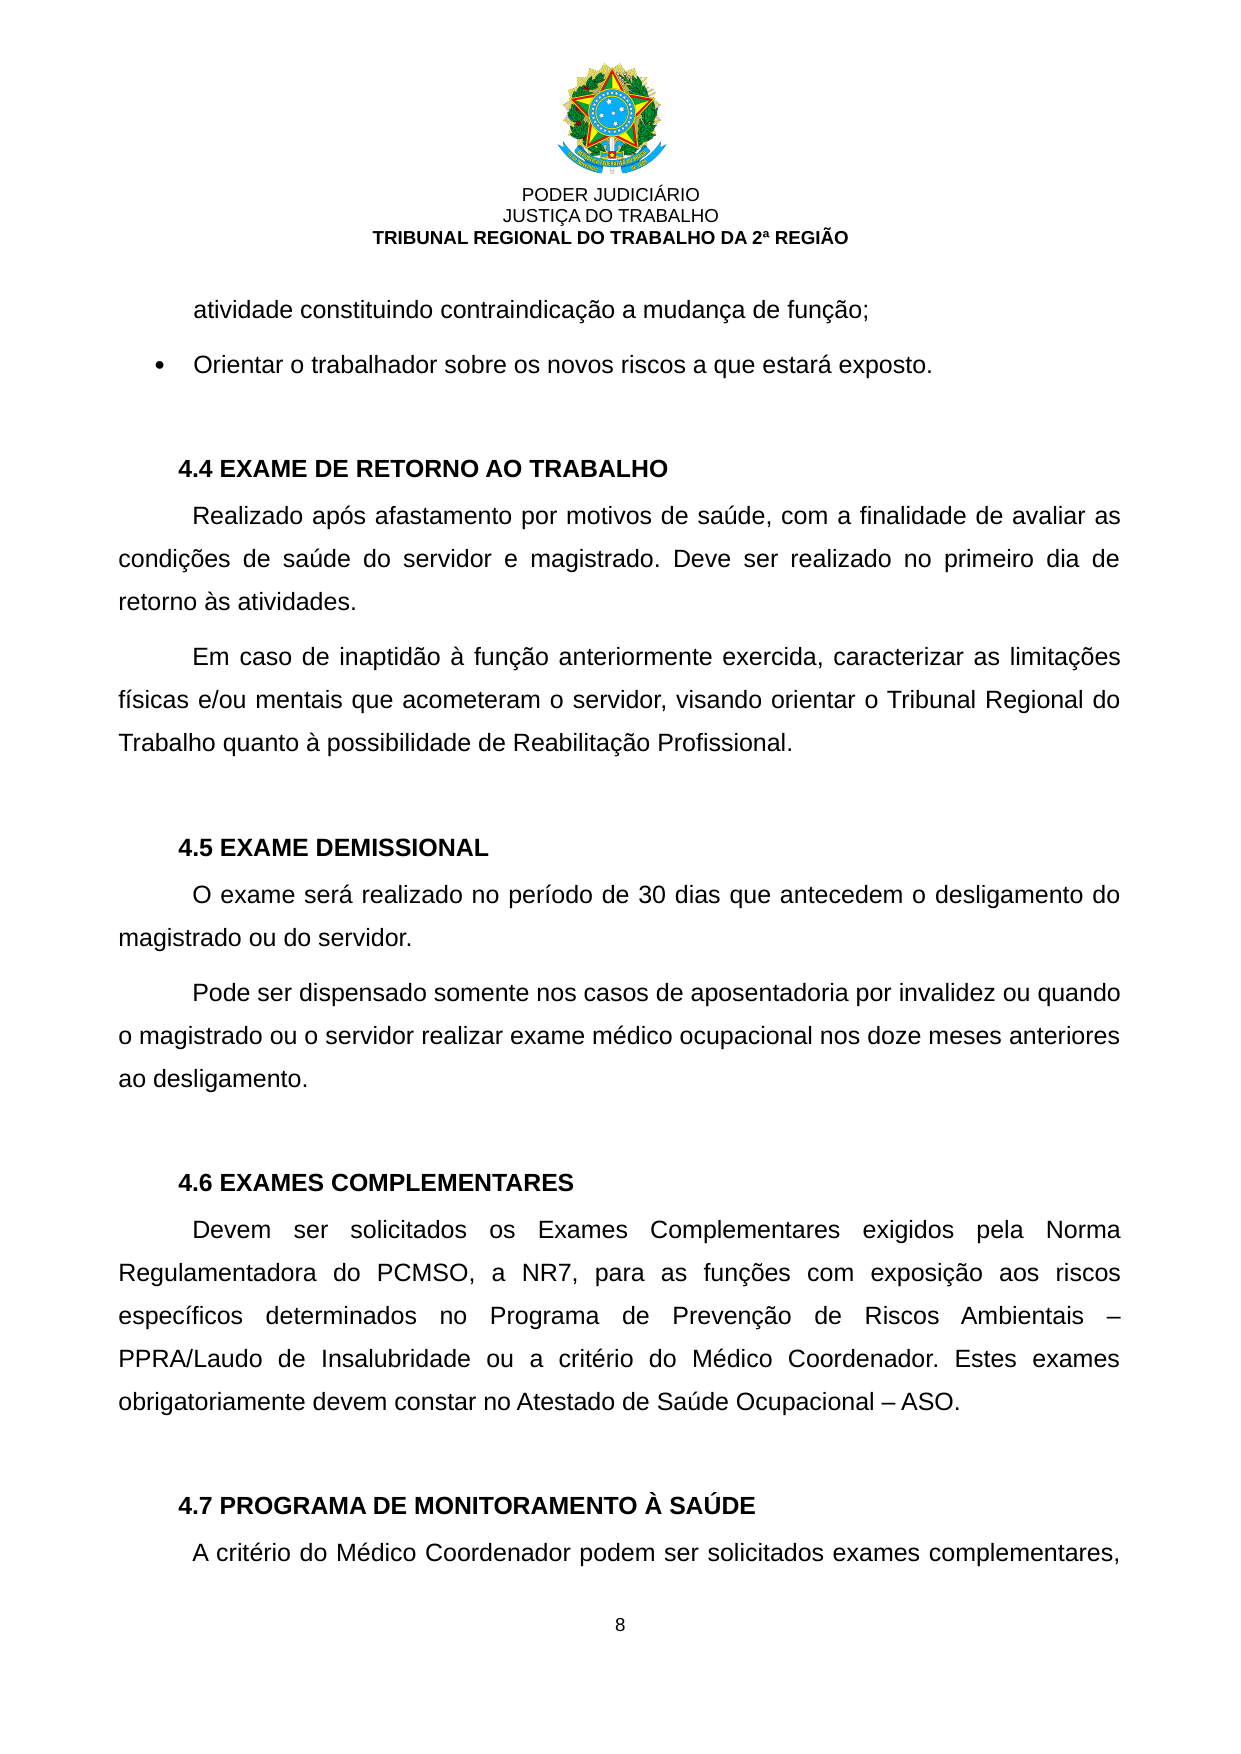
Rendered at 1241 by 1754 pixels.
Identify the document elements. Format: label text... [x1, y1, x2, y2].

subtitle 4.7 PROGRAMA DE MONITORAMENTO À SAÚDE [118, 1491, 1122, 1520]
text O exame será realizado no período de 30 dias que antecedem o desligamento do magistrado ou do servidor. [118, 879, 1122, 951]
subtitle 4.5 EXAME DEMISSIONAL [118, 832, 1122, 861]
text A critério do Médico Coordenador podem ser solicitados exames complementares, [118, 1538, 1122, 1567]
text Realizado após afastamento por motivos de saúde, com a finalidade de avaliar as condições de saúde do servidor e magistrado. Deve ser realizado no primeiro dia de retorno às atividades. [118, 501, 1122, 616]
text Devem ser solicitados os Exames Complementares exigidos pela Norma Regulamentadora do PCMSO, a NR7, para as funções com exposição aos riscos específicos determinados no Programa de Prevenção de Riscos Ambientais – PPRA/Laudo de Insalubridade ou a critério do Médico Coordenador. Estes exames obrigatoriamente devem constar no Atestado de Saúde Ocupacional – ASO. [118, 1215, 1122, 1416]
subtitle 4.4 EXAME DE RETORNO AO TRABALHO [118, 454, 1122, 483]
text Em caso de inaptidão à função anteriormente exercida, caracterizar as limitações físicas e/ou mentais que acometeram o servidor, visando orientar o Tribunal Regional do Trabalho quanto à possibilidade de Reabilitação Profissional. [118, 642, 1122, 757]
text Pode ser dispensado somente nos casos de aposentadoria por invalidez ou quando o magistrado ou o servidor realizar exame médico ocupacional nos doze meses anteriores ao desligamento. [118, 978, 1122, 1093]
list atividade constituindo contraindicação a mudança de função; [156, 295, 1122, 324]
subtitle 4.6 EXAMES COMPLEMENTARES [118, 1168, 1122, 1197]
list Orientar o trabalhador sobre os novos riscos a que estará exposto. [156, 350, 1122, 379]
